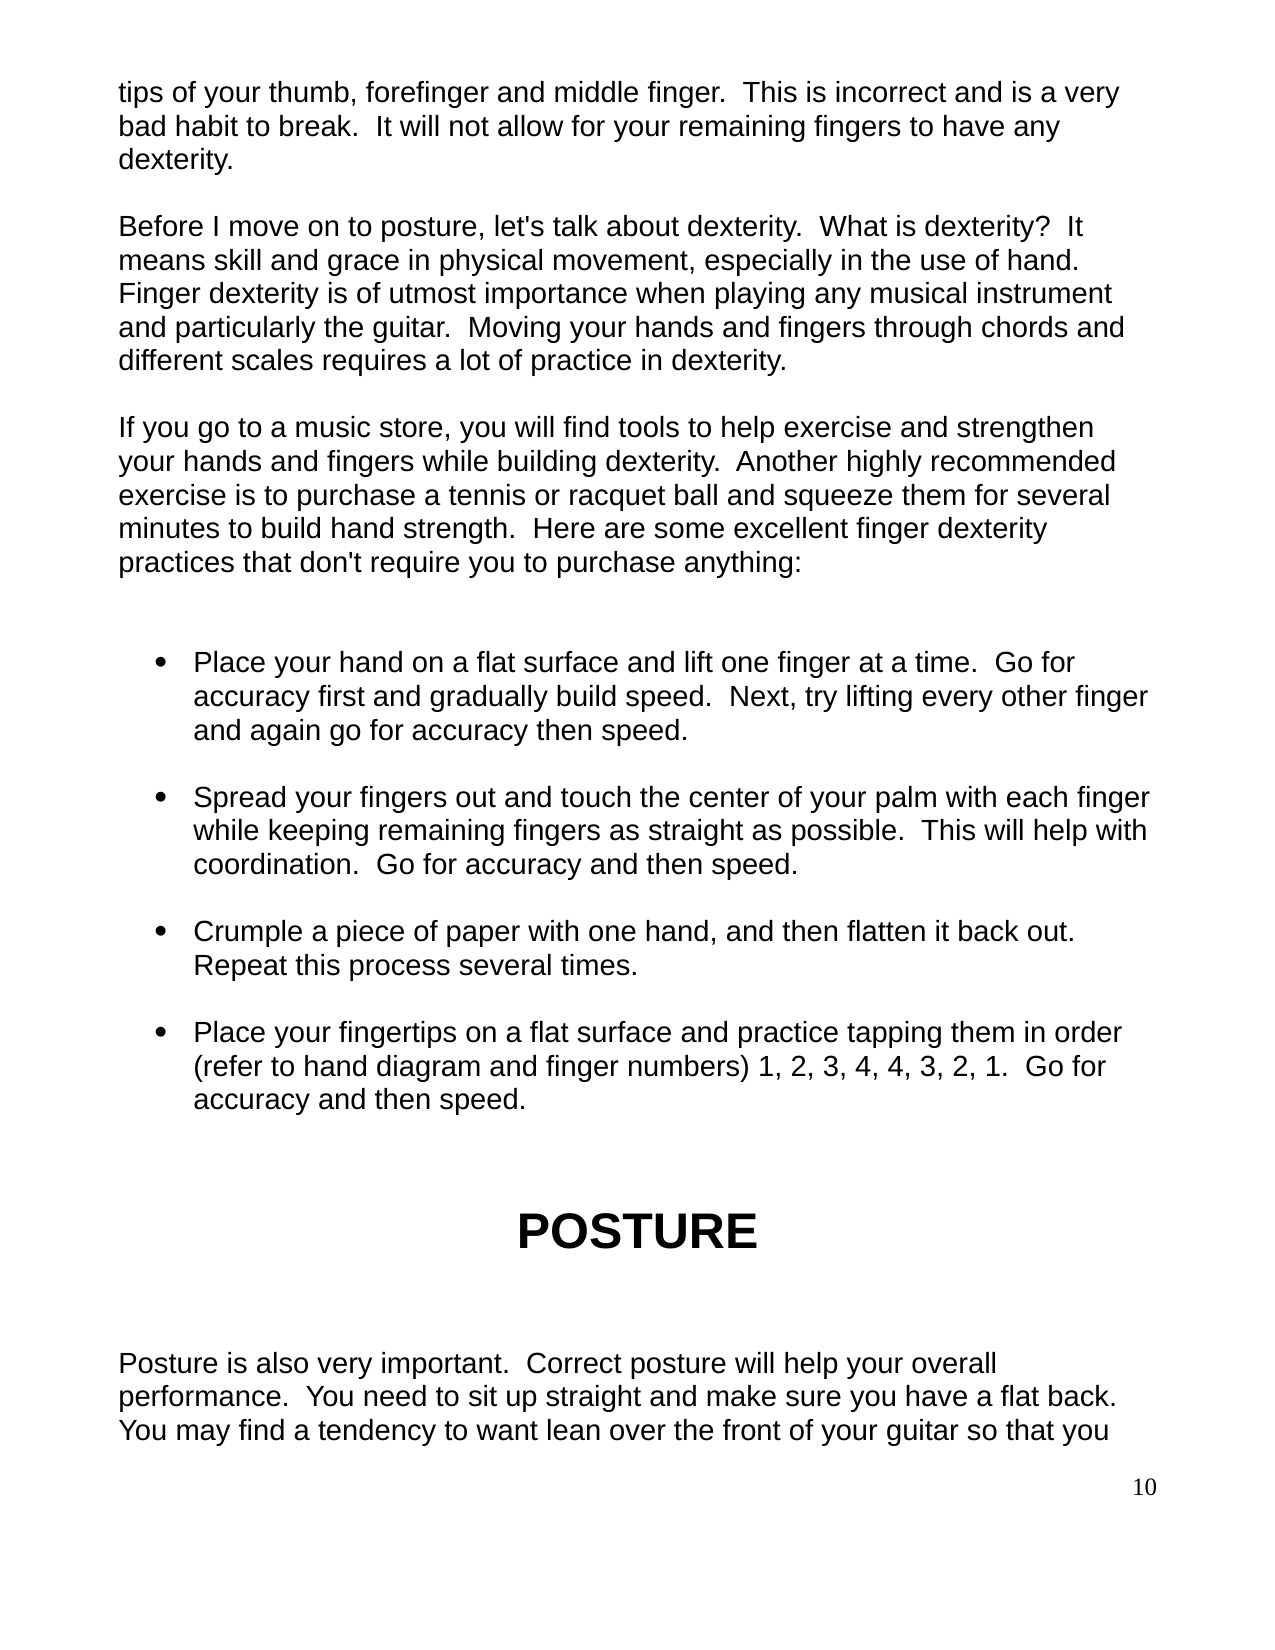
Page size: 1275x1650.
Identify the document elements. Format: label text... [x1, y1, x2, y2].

text Posture is also very important. Correct posture will help your overall performance. You need to sit up straight and make sure you have a flat back. You may find a tendency to want lean over the front of your guitar so that you [118, 1346, 1157, 1446]
list Place your fingertips on a flat surface and practice tapping them in order (refer to hand diagram and finger numbers) 1, 2, 3, 4, 4, 3, 2, 1. Go for accuracy and then speed. [156, 1015, 1157, 1116]
text tips of your thumb, forefinger and middle finger. This is incorrect and is a very bad habit to break. It will not allow for your remaining fingers to have any dexterity. [118, 75, 1157, 176]
list Place your hand on a flat surface and lift one finger at a time. Go for accuracy first and gradually build speed. Next, try lifting every other finger and again go for accuracy then speed. [156, 645, 1157, 746]
text If you go to a music store, you will find tools to help exercise and strengthen your hands and fingers while building dexterity. Another highly recommended exercise is to purchase a tennis or racquet ball and squeeze them for several minutes to build hand strength. Here are some excellent finger dexterity practices that don't require you to purchase anything: [118, 410, 1157, 612]
text Before I move on to posture, let's talk about dexterity. What is dexterity? It means skill and grace in physical movement, especially in the use of hand. Finger dexterity is of utmost importance when playing any musical instrument and particularly the guitar. Moving your hands and fingers through chords and different scales requires a lot of practice in dexterity. [118, 209, 1157, 377]
text POSTURE [118, 1202, 1157, 1259]
list Spread your fingers out and touch the center of your palm with each finger while keeping remaining fingers as straight as possible. This will help with coordination. Go for accuracy and then speed. [156, 779, 1157, 880]
list Crumple a piece of paper with one hand, and then flatten it back out. Repeat this process several times. [156, 914, 1157, 981]
